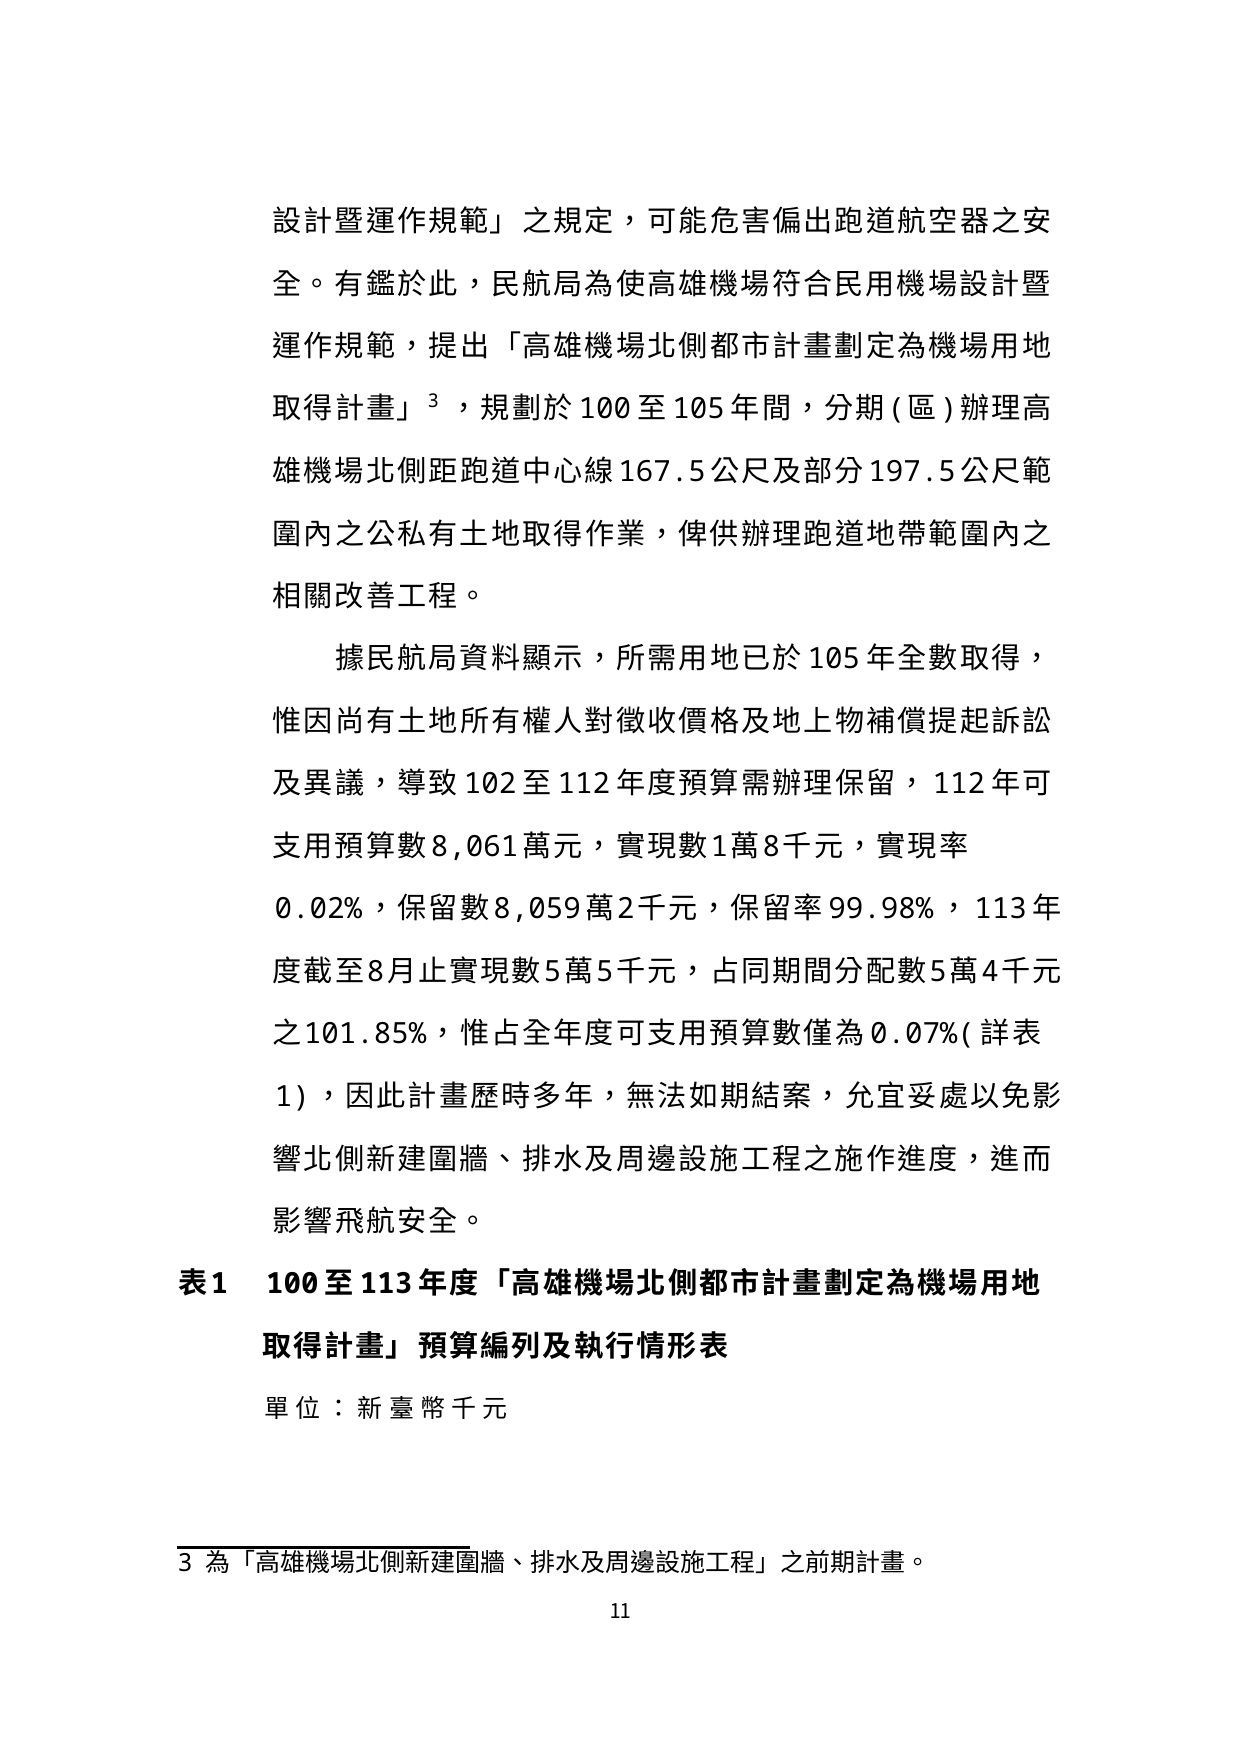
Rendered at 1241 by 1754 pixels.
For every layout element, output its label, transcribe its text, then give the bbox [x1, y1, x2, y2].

text 為「高雄機場北側新建圍牆、排水及周邊設施工程」之前期計畫。 [177, 1548, 1063, 1577]
text 設計暨運作規範」之規定，可能危害偏出跑道航空器之安全。有鑑於此，民航局為使高雄機場符合民用機場設計暨運作規範，提出「高雄機場北側都市計畫劃定為機場用地取得計畫」，規劃於100至105年間，分期(區)辦理高雄機場北側距跑道中心線167.5公尺及部分197.5公尺範圍內之公私有土地取得作業，俾供辦理跑道地帶範圍內之相關改善工程。 [266, 177, 1063, 615]
text 表1 100至113年度「高雄機場北側都市計畫劃定為機場用地取得計畫」預算編列及執行情形表 單位：新臺幣千元 [177, 1240, 1063, 1427]
text 據民航局資料顯示，所需用地已於105年全數取得，惟因尚有土地所有權人對徵收價格及地上物補償提起訴訟及異議，導致102至112年度預算需辦理保留，112年可支用預算數8,061萬元，實現數1萬8千元，實現率0.02%，保留數8,059萬2千元，保留率99.98%，113年度截至8月止實現數5萬5千元，占同期間分配數5萬4千元之101.85%，惟占全年度可支用預算數僅為0.07%(詳表1)，因此計畫歷時多年，無法如期結案，允宜妥處以免影響北側新建圍牆、排水及周邊設施工程之施作進度，進而影響飛航安全。 [266, 615, 1063, 1240]
